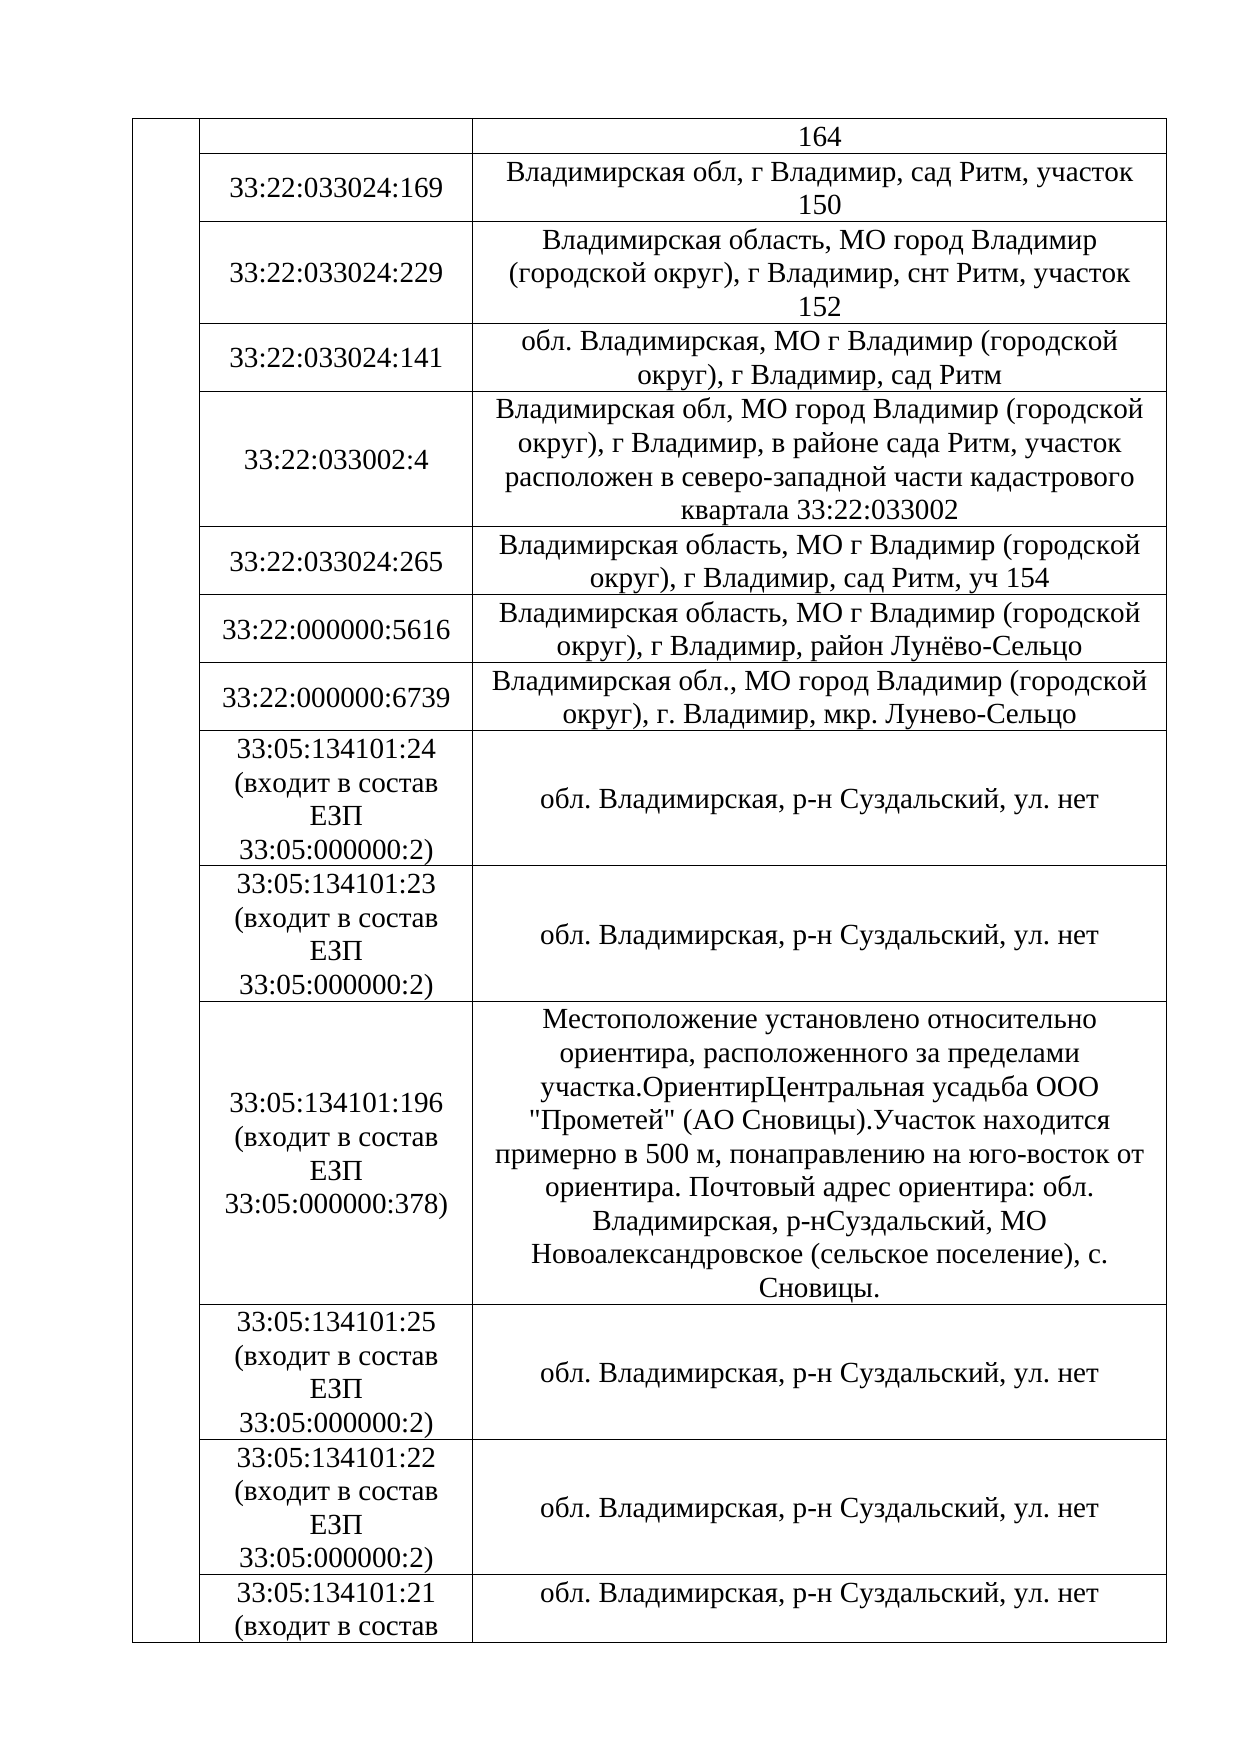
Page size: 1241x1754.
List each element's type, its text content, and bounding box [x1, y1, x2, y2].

table_cell Местоположение установлено относительно ориентира, расположенного за пределами участка.ОриентирЦентральная усадьба ООО "Прометей" (АО Сновицы).Участок находится примерно в 500 м, понаправлению на юго-восток от ориентира. Почтовый адрес ориентира: обл. Владимирская, р-нСуздальский, МО Новоалександровское (сельское поселение), с. Сновицы. [473, 1002, 1166, 1303]
table_cell обл. Владимирская, р-н Суздальский, ул. нет [473, 1440, 1166, 1574]
table_cell 33:22:033024:141 [200, 324, 472, 391]
table_cell 33:05:134101:196 (входит в состав ЕЗП 33:05:000000:378) [200, 1002, 472, 1303]
table_cell 33:22:000000:6739 [200, 663, 472, 730]
table_cell Владимирская обл, МО город Владимир (городской округ), г Владимир, в районе сада Ритм, участок расположен в северо-западной части кадастрового квартала 33:22:033002 [473, 392, 1166, 526]
table_cell 33:05:134101:22 (входит в состав ЕЗП 33:05:000000:2) [200, 1440, 472, 1574]
table_cell обл. Владимирская, р-н Суздальский, ул. нет [473, 1575, 1166, 1642]
table_cell 33:22:033024:229 [200, 222, 472, 322]
table_cell Владимирская обл, г Владимир, сад Ритм, участок 150 [473, 154, 1166, 221]
table_cell обл. Владимирская, р-н Суздальский, ул. нет [473, 1305, 1166, 1439]
table_cell 33:22:033024:265 [200, 527, 472, 594]
table_cell обл. Владимирская, р-н Суздальский, ул. нет [473, 866, 1166, 1001]
table_cell Владимирская область, МО г Владимир (городской округ), г Владимир, сад Ритм, уч 154 [473, 527, 1166, 594]
table_cell обл. Владимирская, МО г Владимир (городской округ), г Владимир, сад Ритм [473, 324, 1166, 391]
table_cell 33:05:134101:21 (входит в состав [200, 1575, 472, 1642]
table_cell 33:05:134101:24 (входит в состав ЕЗП 33:05:000000:2) [200, 731, 472, 865]
table_cell 33:22:033002:4 [200, 392, 472, 526]
table_cell [133, 119, 199, 1642]
table_cell [200, 119, 472, 153]
table_cell Владимирская область, МО г Владимир (городской округ), г Владимир, район Лунёво-Сельцо [473, 595, 1166, 662]
table_cell обл. Владимирская, р-н Суздальский, ул. нет [473, 731, 1166, 865]
table_cell 33:05:134101:23 (входит в состав ЕЗП 33:05:000000:2) [200, 866, 472, 1001]
table_cell 33:22:000000:5616 [200, 595, 472, 662]
table_cell 164 [473, 119, 1166, 153]
table_cell 33:05:134101:25 (входит в состав ЕЗП 33:05:000000:2) [200, 1305, 472, 1439]
table_cell Владимирская обл., МО город Владимир (городской округ), г. Владимир, мкр. Лунево-Сельцо [473, 663, 1166, 730]
table_cell Владимирская область, МО город Владимир (городской округ), г Владимир, снт Ритм, участок 152 [473, 222, 1166, 322]
table_cell 33:22:033024:169 [200, 154, 472, 221]
